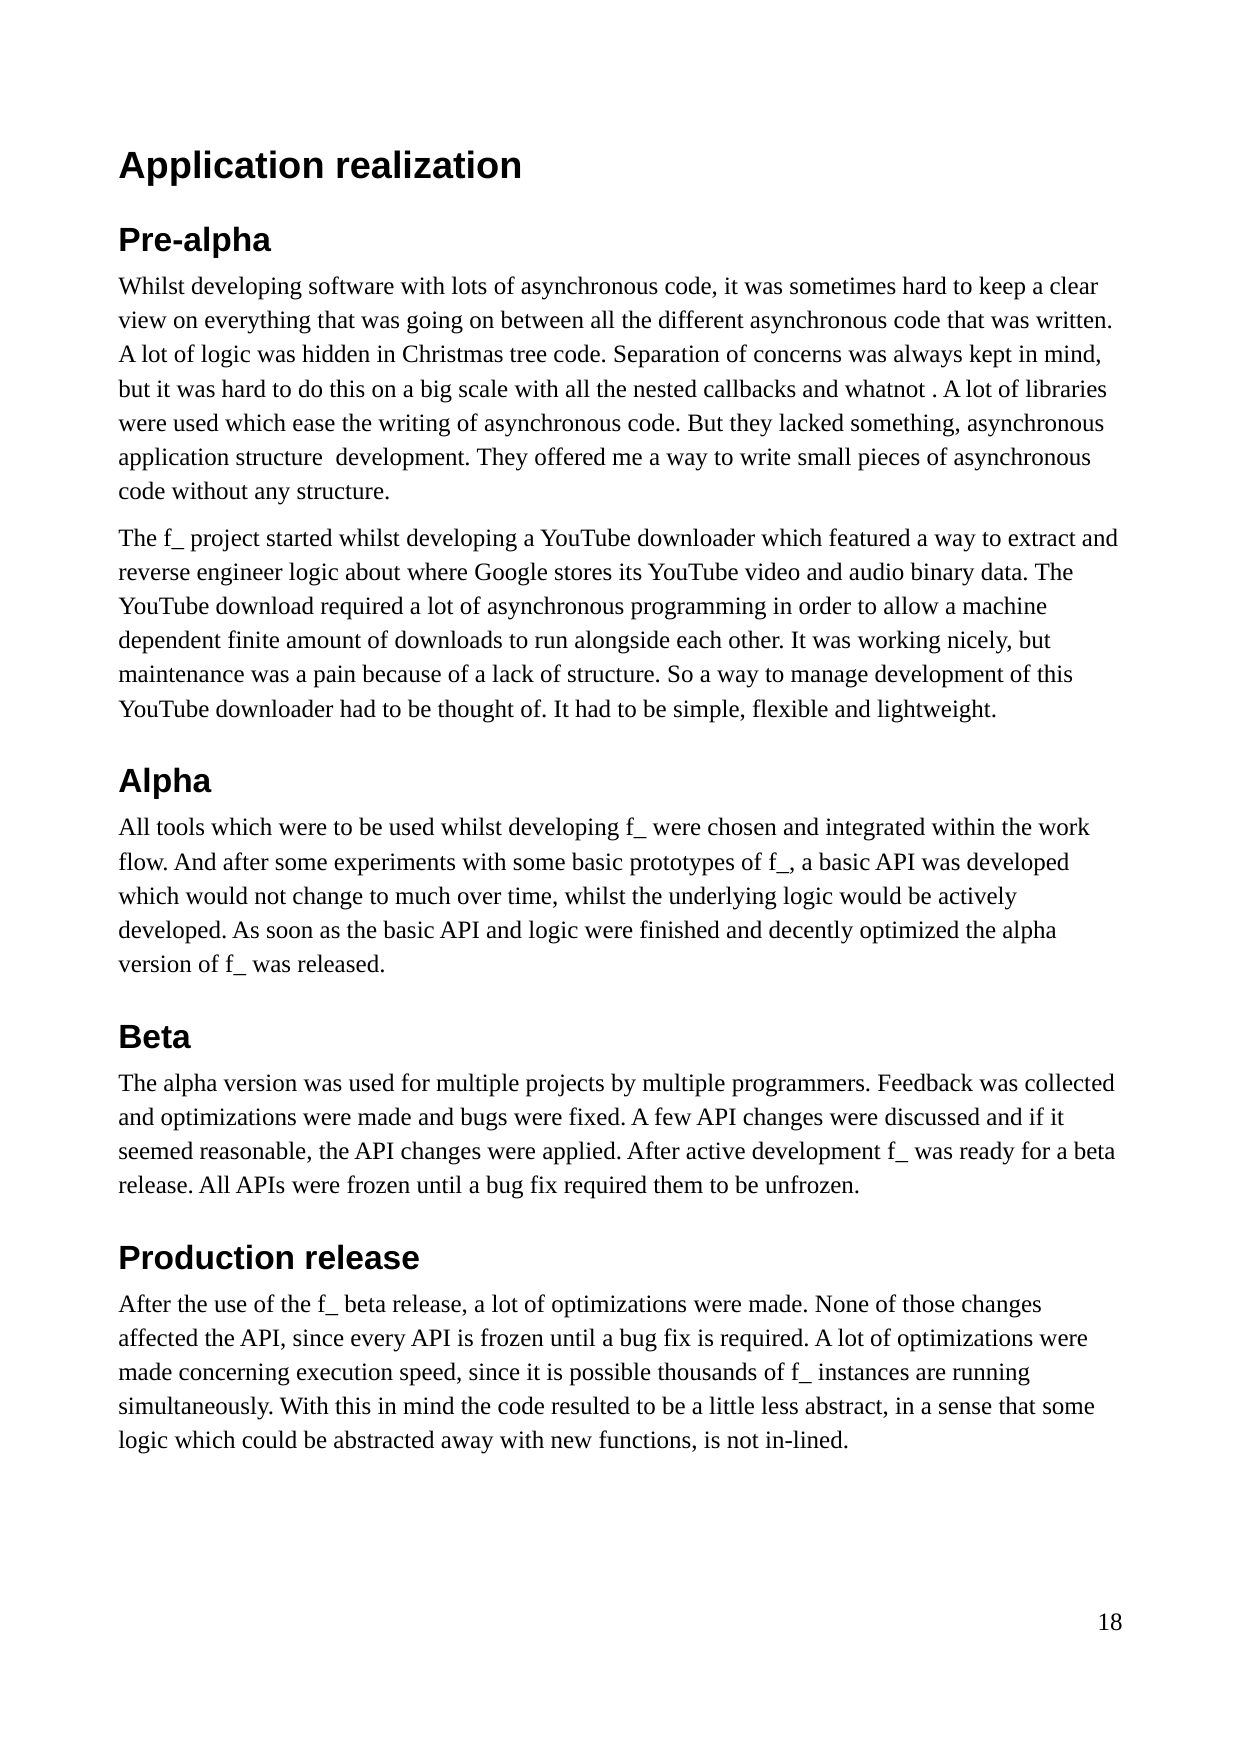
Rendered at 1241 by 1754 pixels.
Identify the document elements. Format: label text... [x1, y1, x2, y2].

text The f_ project started whilst developing a YouTube downloader which featured a way to extract and reverse engineer logic about where Google stores its YouTube video and audio binary data. The YouTube download required a lot of asynchronous programming in order to allow a machine dependent finite amount of downloads to run alongside each other. It was working nicely, but maintenance was a pain because of a lack of structure. So a way to manage development of this YouTube downloader had to be thought of. It had to be simple, flexible and lightweight. [118, 523, 1122, 722]
text The alpha version was used for multiple projects by multiple programmers. Feedback was collected and optimizations were made and bugs were fixed. A few API changes were discussed and if it seemed reasonable, the API changes were applied. After active development f_ was ready for a beta release. All APIs were frozen until a bug fix required them to be unfrozen. [118, 1068, 1122, 1199]
text All tools which were to be used whilst developing f_ were chosen and integrated within the work flow. And after some experiments with some basic prototypes of f_, a basic API was developed which would not change to much over time, whilst the underlying logic would be actively developed. As soon as the basic API and logic were finished and decently optimized the alpha version of f_ was released. [118, 812, 1122, 978]
subtitle Production release [118, 1238, 1122, 1276]
subtitle Pre-alpha [118, 220, 1122, 259]
subtitle Alpha [118, 761, 1122, 800]
text Whilst developing software with lots of asynchronous code, it was sometimes hard to keep a clear view on everything that was going on between all the different asynchronous code that was written. A lot of logic was hidden in Christmas tree code. Separation of concerns was always kept in mind, but it was hard to do this on a big scale with all the nested callbacks and whatnot . A lot of libraries were used which ease the writing of asynchronous code. But they lacked something, asynchronous application structure development. They offered me a way to write small pieces of asynchronous code without any structure. [118, 271, 1122, 505]
subtitle Beta [118, 1017, 1122, 1055]
subtitle Application realization [118, 143, 1122, 187]
text After the use of the f_ beta release, a lot of optimizations were made. None of those changes affected the API, since every API is frozen until a bug fix is required. A lot of optimizations were made concerning execution speed, since it is possible thousands of f_ instances are running simultaneously. With this in mind the code resulted to be a little less abstract, in a sense that some logic which could be abstracted away with new functions, is not in-lined. [118, 1289, 1122, 1454]
